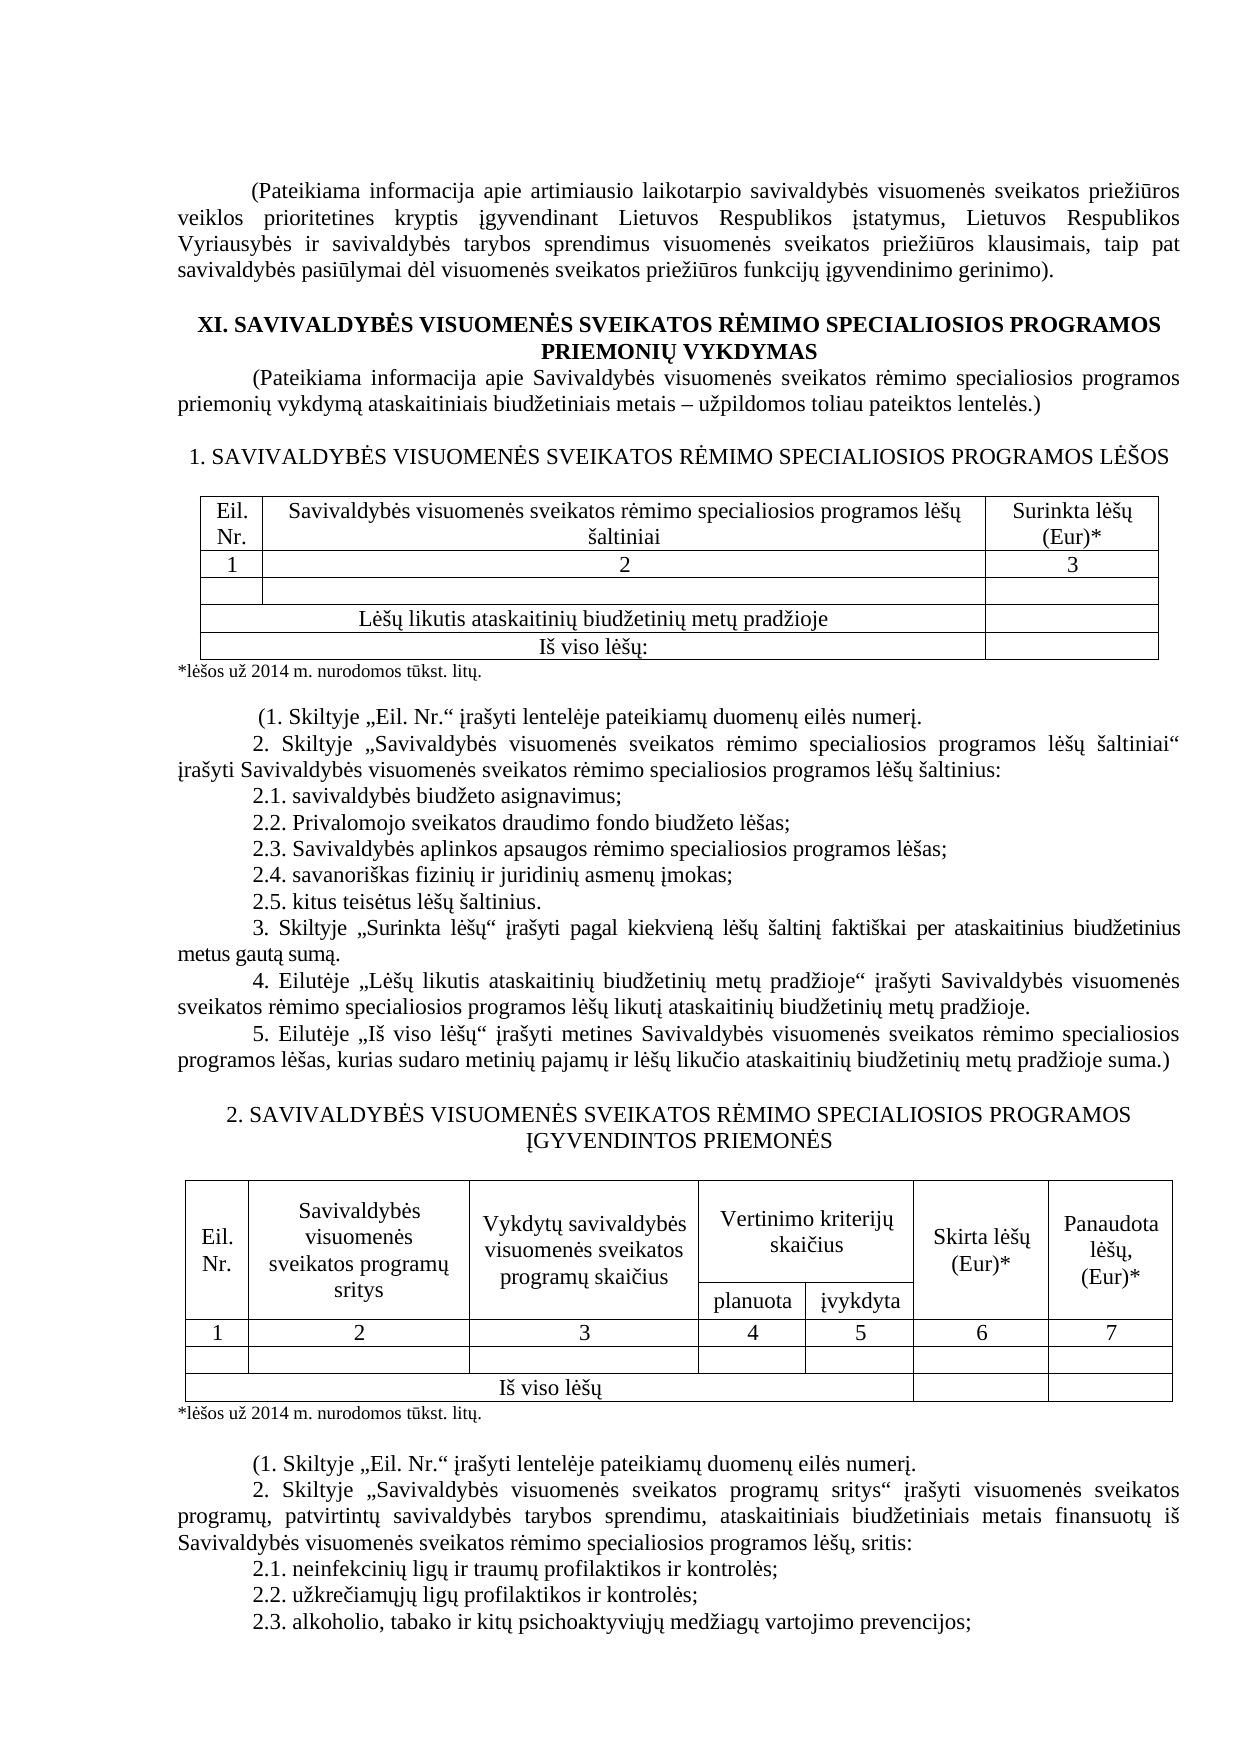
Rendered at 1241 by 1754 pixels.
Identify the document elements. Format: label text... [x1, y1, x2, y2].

table_cell [699, 1347, 805, 1373]
text 2.1. neinfekcinių ligų ir traumų profilaktikos ir kontrolės; [177, 1555, 1181, 1581]
text *lėšos už 2014 m. nurodomos tūkst. litų. [177, 660, 1181, 682]
text 1. SAVIVALDYBĖS VISUOMENĖS SVEIKATOS RĖMIMO SPECIALIOSIOS PROGRAMOS LĖŠOS [177, 443, 1181, 469]
table_cell [986, 605, 1158, 632]
table_header Skirta lėšų (Eur)* [914, 1181, 1048, 1318]
table_cell [201, 578, 262, 604]
text 2.2. užkrečiamųjų ligų profilaktikos ir kontrolės; [177, 1581, 1181, 1608]
table_cell 7 [1049, 1320, 1172, 1346]
text 2.4. savanoriškas fizinių ir juridinių asmenų įmokas; [177, 861, 1181, 888]
text 2.2. Privalomojo sveikatos draudimo fondo biudžeto lėšas; [177, 809, 1181, 835]
table_cell 1 [201, 551, 262, 577]
table_cell 6 [914, 1320, 1048, 1346]
table_cell 2 [249, 1320, 469, 1346]
table_cell [1049, 1347, 1172, 1373]
table_cell [263, 578, 985, 604]
text 2. Skiltyje „Savivaldybės visuomenės sveikatos programų sritys“ įrašyti visuomenės sveikatos programų, patvirtintų savivaldybės tarybos sprendimu, ataskaitiniais biudžetiniais metais finansuotų iš Savivaldybės visuomenės sveikatos rėmimo specialiosios programos lėšų, sritis: [177, 1476, 1181, 1555]
text 2.3. alkoholio, tabako ir kitų psichoaktyviųjų medžiagų vartojimo prevencijos; [177, 1608, 1181, 1634]
text 2.5. kitus teisėtus lėšų šaltinius. [177, 888, 1181, 914]
text 5. Eilutėje „Iš viso lėšų“ įrašyti metines Savivaldybės visuomenės sveikatos rėmimo specialiosios programos lėšas, kurias sudaro metinių pajamų ir lėšų likučio ataskaitinių biudžetinių metų pradžioje suma.) [177, 1019, 1181, 1072]
table_header Vertinimo kriterijų skaičius [699, 1181, 913, 1282]
text 2. SAVIVALDYBĖS VISUOMENĖS SVEIKATOS RĖMIMO SPECIALIOSIOS PROGRAMOS ĮGYVENDINTOS PRIEMONĖS [177, 1101, 1181, 1154]
table_cell [914, 1347, 1048, 1373]
text 2.3. Savivaldybės aplinkos apsaugos rėmimo specialiosios programos lėšas; [177, 835, 1181, 861]
text (1. Skiltyje „Eil. Nr.“ įrašyti lentelėje pateikiamų duomenų eilės numerį. [177, 703, 1181, 730]
table_header Eil. Nr. [186, 1181, 248, 1318]
table_header Savivaldybės visuomenės sveikatos rėmimo specialiosios programos lėšų šaltiniai [263, 497, 985, 549]
table_cell [186, 1347, 248, 1373]
text (Pateikiama informacija apie artimiausio laikotarpio savivaldybės visuomenės sveikatos priežiūros veiklos prioritetines kryptis įgyvendinant Lietuvos Respublikos įstatymus, Lietuvos Respublikos Vyriausybės ir savivaldybės tarybos sprendimus visuomenės sveikatos priežiūros klausimais, taip pat savivaldybės pasiūlymai dėl visuomenės sveikatos priežiūros funkcijų įgyvendinimo gerinimo). [177, 177, 1181, 283]
table_cell įvykdyta [806, 1283, 913, 1318]
table_cell 1 [186, 1320, 248, 1346]
table_cell 4 [699, 1320, 805, 1346]
text XI. SAVIVALDYBĖS VISUOMENĖS SVEIKATOS RĖMIMO SPECIALIOSIOS PROGRAMOS PRIEMONIŲ VYKDYMAS [177, 311, 1181, 364]
text 3. Skiltyje „Surinkta lėšų“ įrašyti pagal kiekvieną lėšų šaltinį faktiškai per ataskaitinius biudžetinius metus gautą sumą. [177, 914, 1181, 967]
table_header Vykdytų savivaldybės visuomenės sveikatos programų skaičius [470, 1181, 698, 1318]
table_cell [1049, 1374, 1172, 1401]
table_header Panaudota lėšų, (Eur)* [1049, 1181, 1172, 1318]
table_cell [249, 1347, 469, 1373]
table_cell 2 [263, 551, 985, 577]
table_cell planuota [699, 1283, 805, 1318]
table_header Eil. Nr. [201, 497, 262, 549]
table_cell [914, 1374, 1048, 1401]
text (Pateikiama informacija apie Savivaldybės visuomenės sveikatos rėmimo specialiosios programos priemonių vykdymą ataskaitiniais biudžetiniais metais – užpildomos toliau pateiktos lentelės.) [177, 364, 1181, 417]
table_cell 3 [470, 1320, 698, 1346]
table_cell [806, 1347, 913, 1373]
table_header Surinkta lėšų (Eur)* [986, 497, 1158, 549]
text 2. Skiltyje „Savivaldybės visuomenės sveikatos rėmimo specialiosios programos lėšų šaltiniai“ įrašyti Savivaldybės visuomenės sveikatos rėmimo specialiosios programos lėšų šaltinius: [177, 730, 1181, 782]
text 4. Eilutėje „Lėšų likutis ataskaitinių biudžetinių metų pradžioje“ įrašyti Savivaldybės visuomenės sveikatos rėmimo specialiosios programos lėšų likutį ataskaitinių biudžetinių metų pradžioje. [177, 967, 1181, 1019]
table_cell 5 [806, 1320, 913, 1346]
table_cell Iš viso lėšų [186, 1374, 913, 1401]
table_cell [986, 578, 1158, 604]
table_cell [986, 633, 1158, 659]
text *lėšos už 2014 m. nurodomos tūkst. litų. [177, 1402, 1181, 1423]
table_cell [470, 1347, 698, 1373]
text (1. Skiltyje „Eil. Nr.“ įrašyti lentelėje pateikiamų duomenų eilės numerį. [177, 1449, 1181, 1476]
table_header Savivaldybės visuomenės sveikatos programų sritys [249, 1181, 469, 1318]
text 2.1. savivaldybės biudžeto asignavimus; [177, 782, 1181, 809]
table_cell Lėšų likutis ataskaitinių biudžetinių metų pradžioje [201, 605, 985, 632]
table_cell Iš viso lėšų: [201, 633, 985, 659]
table_cell 3 [986, 551, 1158, 577]
